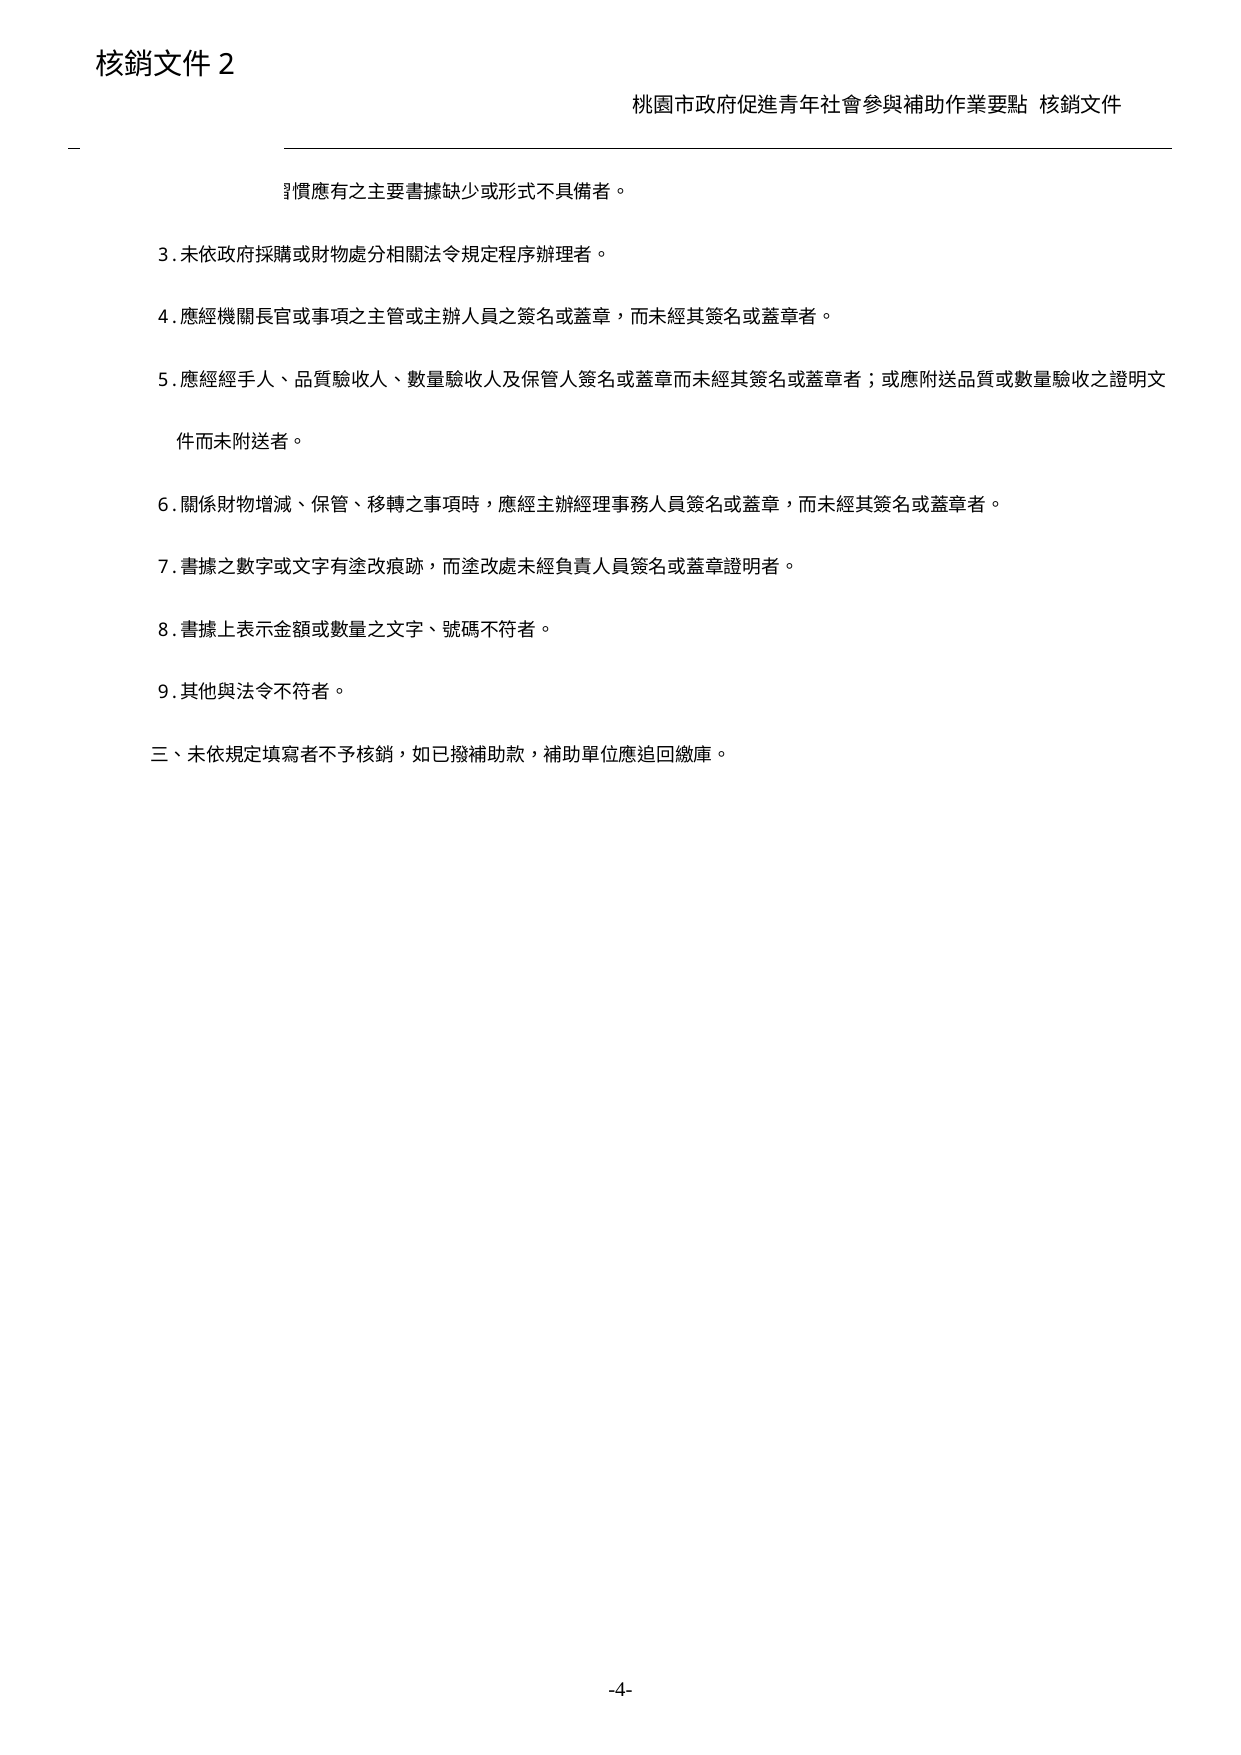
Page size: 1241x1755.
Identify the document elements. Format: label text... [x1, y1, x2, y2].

table_cell 2.依照法律或習慣應有之主要書據缺少或形式不具備者。 3.未依政府採購或財物處分相關法令規定程序辦理者。 4.應經機關長官或事項之主管或主辦人員之簽名或蓋章，而未經其簽名或蓋章者。 5.應經經手人、品質驗收人、數量驗收人及保管人簽名或蓋章而未經其簽名或蓋章者；或應附送品質或數量驗收之證明文件而未附送者。 6.關係財物增減、保管、移轉之事項時，應經主辦經理事務人員簽名或蓋章，而未經其簽名或蓋章者。 7.書據之數字或文字有塗改痕跡，而塗改處未經負責人員簽名或蓋章證明者。 8.書據上表示金額或數量之文字、號碼不符者。 9.其他與法令不符者。 三、未依規定填寫者不予核銷，如已撥補助款，補助單位應追回繳庫。 [68, 149, 1172, 774]
text 核銷文件2 [95, 7, 269, 91]
